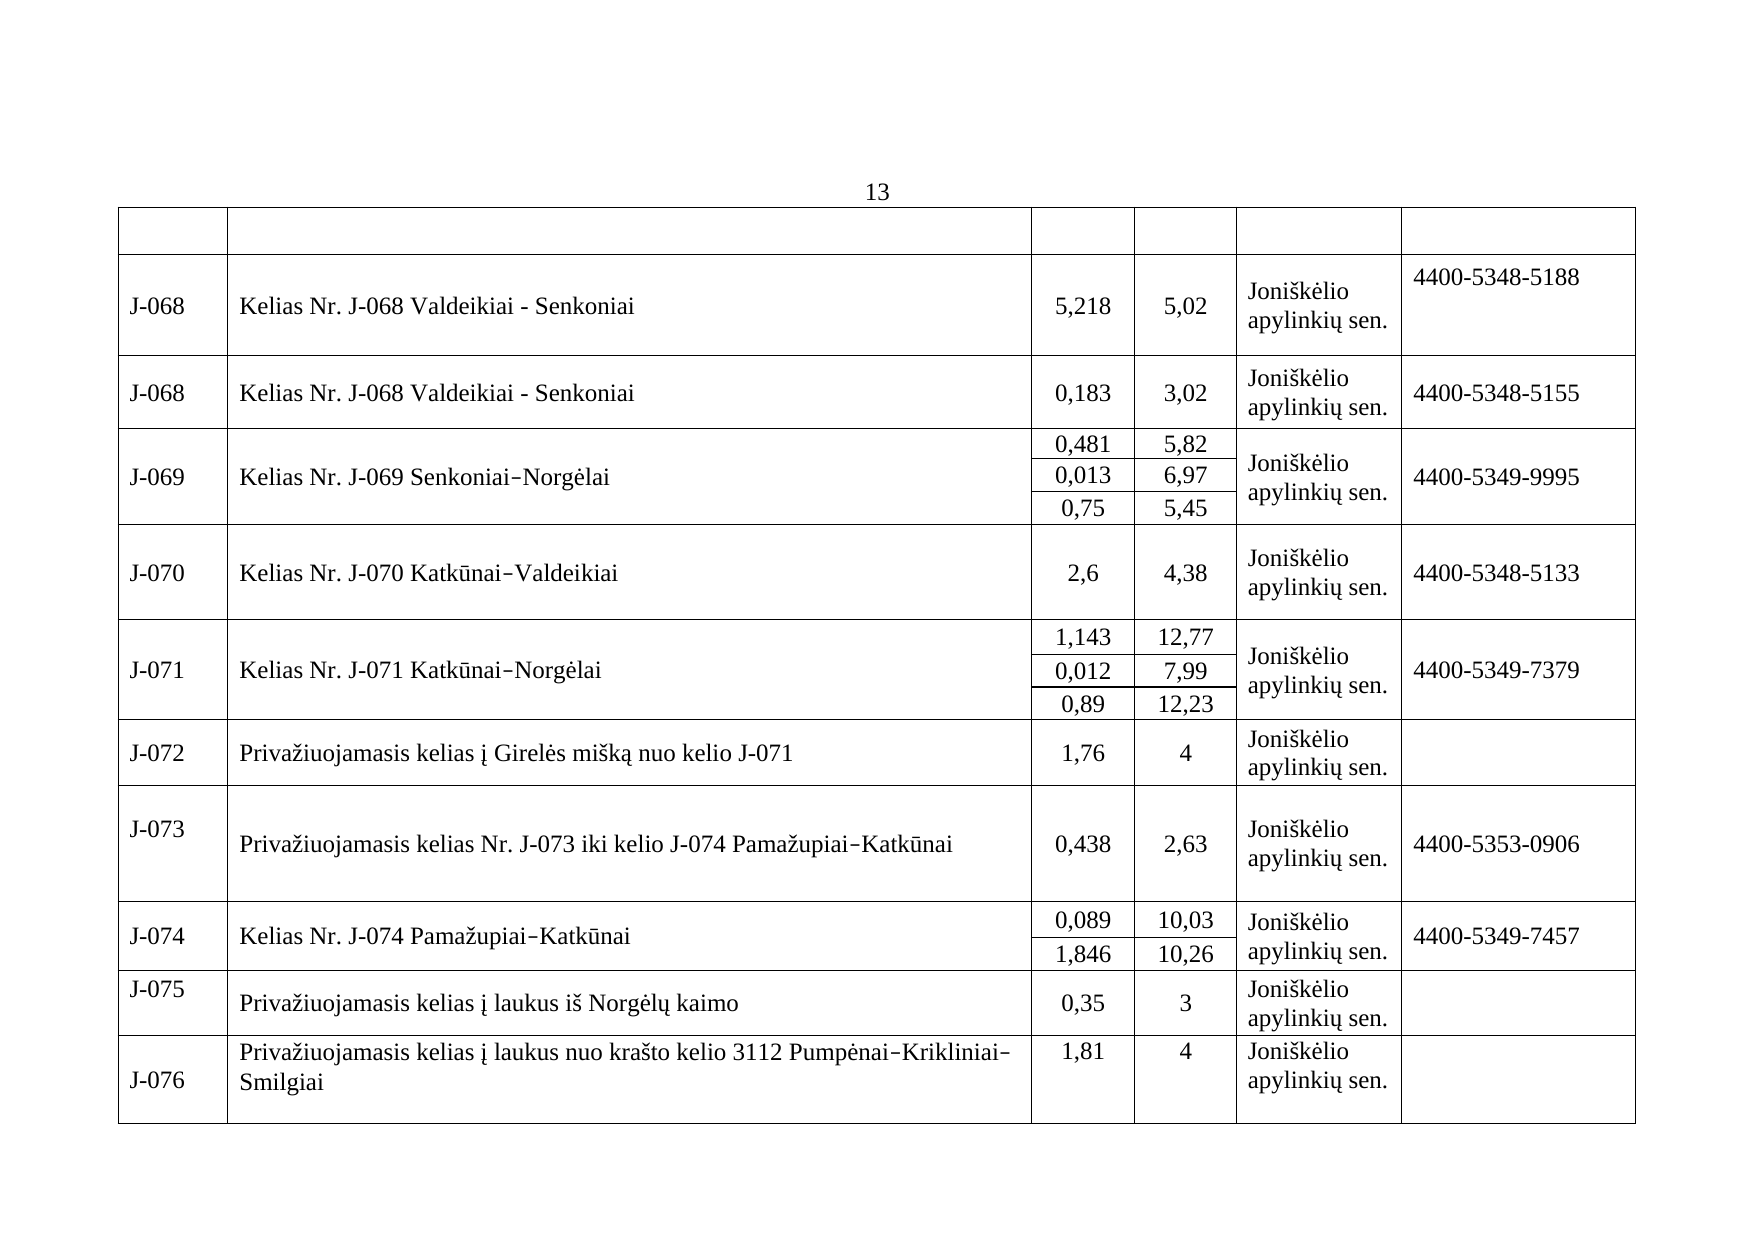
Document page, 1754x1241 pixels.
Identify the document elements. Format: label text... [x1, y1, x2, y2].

table_cell J-074 [119, 902, 227, 969]
table_cell 1,846 [1032, 938, 1134, 969]
table_cell J-075 [119, 971, 227, 1035]
table_cell J-072 [119, 720, 227, 785]
table_cell 4 [1135, 1036, 1236, 1122]
table_cell 4400-5348-5133 [1402, 525, 1635, 619]
table_cell J-069 [119, 429, 227, 524]
table_cell 10,26 [1135, 938, 1236, 969]
table_cell Kelias Nr. J-069 Senkoniai–Norgėlai [228, 429, 1031, 524]
table_cell [1402, 1036, 1635, 1122]
table_cell [1032, 208, 1134, 254]
table_cell J-068 [119, 356, 227, 428]
table_cell 12,77 [1135, 620, 1236, 653]
table_cell 0,013 [1032, 459, 1134, 491]
table_cell 4400-5348-5155 [1402, 356, 1635, 428]
table_cell Joniškėlio apylinkių sen. [1237, 1036, 1401, 1122]
table_cell Kelias Nr. J-074 Pamažupiai–Katkūnai [228, 902, 1031, 969]
table_cell Privažiuojamasis kelias į laukus iš Norgėlų kaimo [228, 971, 1031, 1035]
table_cell 0,481 [1032, 429, 1134, 458]
table_cell 10,03 [1135, 902, 1236, 937]
table_cell 4400-5353-0906 [1402, 786, 1635, 901]
table_cell Joniškėlio apylinkių sen. [1237, 902, 1401, 969]
table_cell Joniškėlio apylinkių sen. [1237, 971, 1401, 1035]
table_cell 0,012 [1032, 655, 1134, 686]
table_cell [1237, 208, 1401, 254]
table_cell [1402, 720, 1635, 785]
table_cell Joniškėlio apylinkių sen. [1237, 720, 1401, 785]
table_cell 0,75 [1032, 492, 1134, 524]
table_cell Kelias Nr. J-070 Katkūnai–Valdeikiai [228, 525, 1031, 619]
table_cell 0,089 [1032, 902, 1134, 937]
table_cell 0,183 [1032, 356, 1134, 428]
table_cell 4400-5349-7457 [1402, 902, 1635, 969]
table_cell Joniškėlio apylinkių sen. [1237, 620, 1401, 719]
table_cell Joniškėlio apylinkių sen. [1237, 255, 1401, 355]
table_cell 0,89 [1032, 688, 1134, 719]
table_cell 4400-5349-7379 [1402, 620, 1635, 719]
table_cell 5,82 [1135, 429, 1236, 458]
table_cell Joniškėlio apylinkių sen. [1237, 356, 1401, 428]
table_cell 1,81 [1032, 1036, 1134, 1122]
table_cell J-068 [119, 255, 227, 355]
table_cell 0,35 [1032, 971, 1134, 1035]
table_cell 4,38 [1135, 525, 1236, 619]
table_cell Kelias Nr. J-071 Katkūnai–Norgėlai [228, 620, 1031, 719]
table_cell [1135, 208, 1236, 254]
table_cell 3,02 [1135, 356, 1236, 428]
table_cell 2,6 [1032, 525, 1134, 619]
table_cell [1402, 208, 1635, 254]
table_cell [228, 208, 1031, 254]
table_cell J-070 [119, 525, 227, 619]
table_cell Kelias Nr. J-068 Valdeikiai - Senkoniai [228, 255, 1031, 355]
table_cell 4 [1135, 720, 1236, 785]
table_cell 6,97 [1135, 459, 1236, 491]
table_cell [1402, 971, 1635, 1035]
table_cell [119, 208, 227, 254]
table_cell Kelias Nr. J-068 Valdeikiai - Senkoniai [228, 356, 1031, 428]
table_cell Privažiuojamasis kelias Nr. J-073 iki kelio J-074 Pamažupiai–Katkūnai [228, 786, 1031, 901]
table_cell Joniškėlio apylinkių sen. [1237, 429, 1401, 524]
table_cell J-071 [119, 620, 227, 719]
table_cell 1,76 [1032, 720, 1134, 785]
table_cell 2,63 [1135, 786, 1236, 901]
table_cell 5,45 [1135, 492, 1236, 524]
table_cell 4400-5348-5188 [1402, 255, 1635, 355]
table_cell Privažiuojamasis kelias į Girelės mišką nuo kelio J-071 [228, 720, 1031, 785]
table_cell 7,99 [1135, 655, 1236, 686]
table_cell J-073 [119, 786, 227, 901]
table_cell 1,143 [1032, 620, 1134, 653]
table_cell 12,23 [1135, 688, 1236, 719]
table_cell Joniškėlio apylinkių sen. [1237, 525, 1401, 619]
table_cell J-076 [119, 1036, 227, 1122]
table_cell Privažiuojamasis kelias į laukus nuo krašto kelio 3112 Pumpėnai–Krikliniai–Smilgiai [228, 1036, 1031, 1122]
table_cell 5,218 [1032, 255, 1134, 355]
table_cell 0,438 [1032, 786, 1134, 901]
table_cell 5,02 [1135, 255, 1236, 355]
table_cell 4400-5349-9995 [1402, 429, 1635, 524]
table_cell 3 [1135, 971, 1236, 1035]
table_cell Joniškėlio apylinkių sen. [1237, 786, 1401, 901]
